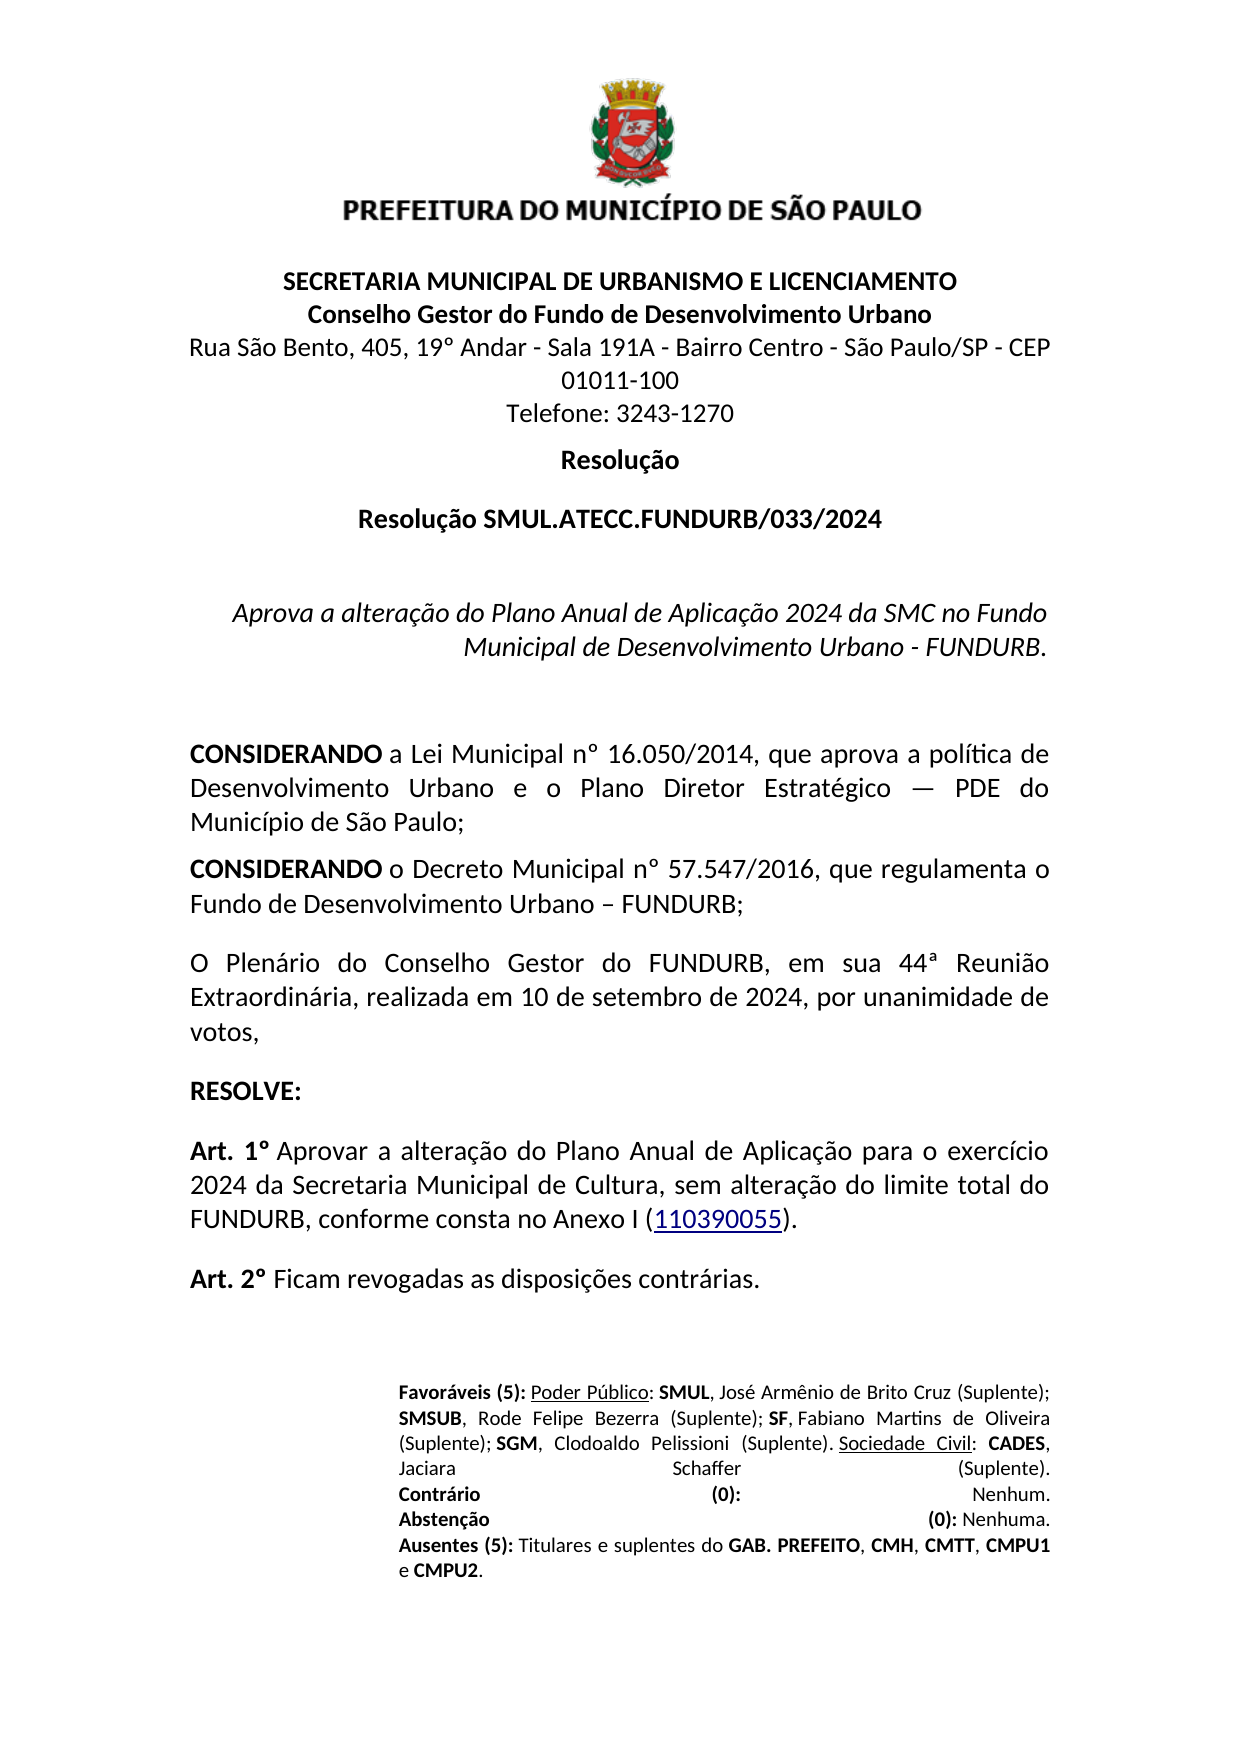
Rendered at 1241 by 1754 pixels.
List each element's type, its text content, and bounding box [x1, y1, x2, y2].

text Telefone: 3243-1270 [177, 396, 1063, 429]
text Art. 1º Aprovar a alteração do Plano Anual de Aplicação para o exercício 2024 da Secretaria Municipal de Cultura, sem alteração do limite total do FUNDURB, conforme consta no Anexo I (110390055). [190, 1132, 1051, 1236]
text SECRETARIA MUNICIPAL DE URBANISMO E LICENCIAMENTO [177, 264, 1063, 297]
text Favoráveis (5): Poder Público: SMUL, José Armênio de Brito Cruz (Suplente); SMSUB, Rode Felipe Bezerra (Suplente); SF, Fabiano Martins de Oliveira (Suplente); SGM, Clodoaldo Pelissioni (Suplente). Sociedade Civil: CADES, Jaciara Schaffer (Suplente). Contrário (0): Nenhum. Abstenção (0): Nenhuma. Ausentes (5): Titulares e suplentes do GAB. PREFEITO, CMH, CMTT, CMPU1 e CMPU2. [398, 1379, 1051, 1583]
text Resolução SMUL.ATECC.FUNDURB/033/2024 [190, 501, 1051, 570]
text Aprova a alteração do Plano Anual de Aplicação 2024 da SMC no Fundo Municipal de Desenvolvimento Urbano - FUNDURB. [190, 595, 1051, 664]
text O Plenário do Conselho Gestor do FUNDURB, em sua 44ª Reunião Extraordinária, realizada em 10 de setembro de 2024, por unanimidade de votos, [190, 945, 1051, 1048]
text CONSIDERANDO a Lei Municipal nº 16.050/2014, que aprova a política de Desenvolvimento Urbano e o Plano Diretor Estratégico — PDE do Município de São Paulo; [190, 736, 1051, 839]
text Conselho Gestor do Fundo de Desenvolvimento Urbano [177, 297, 1063, 330]
text Art. 2º Ficam revogadas as disposições contrárias. [190, 1261, 1051, 1295]
text RESOLVE: [190, 1073, 1051, 1107]
text CONSIDERANDO o Decreto Municipal nº 57.547/2016, que regulamenta o Fundo de Desenvolvimento Urbano – FUNDURB; [190, 851, 1051, 920]
text Resolução [190, 442, 1051, 476]
text Rua São Bento, 405, 19º Andar - Sala 191A - Bairro Centro - São Paulo/SP - CEP 01011-100 [177, 330, 1063, 396]
